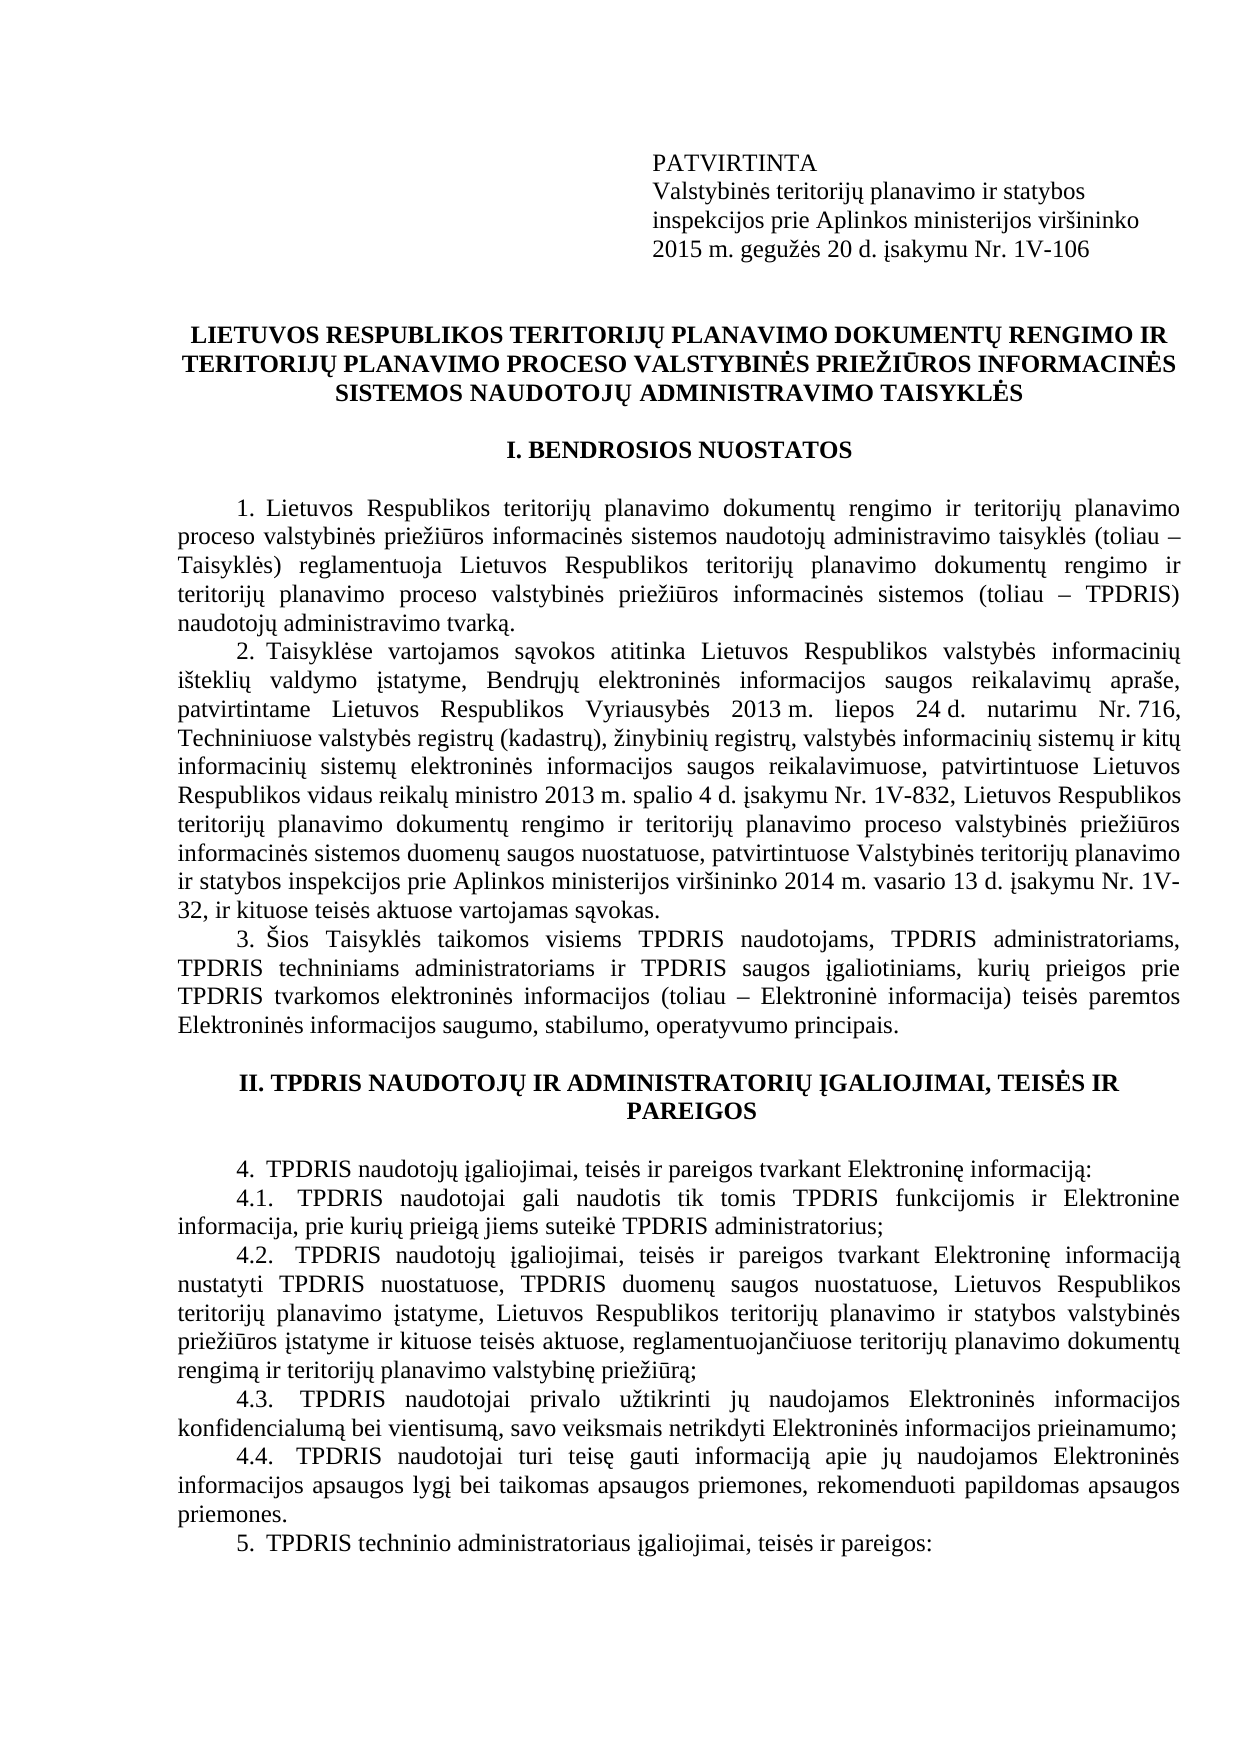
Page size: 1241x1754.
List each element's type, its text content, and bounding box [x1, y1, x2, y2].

text II. TPDRIS NAUDOTOJŲ IR ADMINISTRATORIŲ ĮGALIOJIMAI, TEISĖS IR PAREIGOS [177, 1068, 1181, 1125]
text Valstybinės teritorijų planavimo ir statybos [652, 176, 1181, 205]
text 2015 m. gegužės 20 d. įsakymu Nr. 1V-106 [652, 234, 1181, 263]
text 2. Taisyklėse vartojamos sąvokos atitinka Lietuvos Respublikos valstybės informacinių išteklių valdymo įstatyme, Bendrųjų elektroninės informacijos saugos reikalavimų apraše, patvirtintame Lietuvos Respublikos Vyriausybės 2013 m. liepos 24 d. nutarimu Nr. 716, Techniniuose valstybės registrų (kadastrų), žinybinių registrų, valstybės informacinių sistemų ir kitų informacinių sistemų elektroninės informacijos saugos reikalavimuose, patvirtintuose Lietuvos Respublikos vidaus reikalų ministro 2013 m. spalio 4 d. įsakymu Nr. 1V-832, Lietuvos Respublikos teritorijų planavimo dokumentų rengimo ir teritorijų planavimo proceso valstybinės priežiūros informacinės sistemos duomenų saugos nuostatuose, patvirtintuose Valstybinės teritorijų planavimo ir statybos inspekcijos prie Aplinkos ministerijos viršininko 2014 m. vasario 13 d. įsakymu Nr. 1V-32, ir kituose teisės aktuose vartojamas sąvokas. [177, 636, 1181, 924]
text inspekcijos prie Aplinkos ministerijos viršininko [652, 205, 1181, 234]
text 1. Lietuvos Respublikos teritorijų planavimo dokumentų rengimo ir teritorijų planavimo proceso valstybinės priežiūros informacinės sistemos naudotojų administravimo taisyklės (toliau – Taisyklės) reglamentuoja Lietuvos Respublikos teritorijų planavimo dokumentų rengimo ir teritorijų planavimo proceso valstybinės priežiūros informacinės sistemos (toliau – TPDRIS) naudotojų administravimo tvarką. [177, 493, 1181, 636]
text LIETUVOS RESPUBLIKOS TERITORIJŲ PLANAVIMO DOKUMENTŲ RENGIMO IR TERITORIJŲ PLANAVIMO PROCESO VALSTYBINĖS PRIEŽIŪROS INFORMACINĖS SISTEMOS NAUDOTOJŲ ADMINISTRAVIMO TAISYKLĖS [177, 320, 1181, 406]
text 4.1. TPDRIS naudotojai gali naudotis tik tomis TPDRIS funkcijomis ir Elektronine informacija, prie kurių prieigą jiems suteikė TPDRIS administratorius; [177, 1183, 1181, 1240]
text 4. TPDRIS naudotojų įgaliojimai, teisės ir pareigos tvarkant Elektroninę informaciją: [236, 1154, 1181, 1183]
text PATVIRTINTA [652, 148, 1181, 176]
text 5. TPDRIS techninio administratoriaus įgaliojimai, teisės ir pareigos: [236, 1528, 1181, 1556]
text I. BENDROSIOS NUOSTATOS [177, 435, 1181, 464]
text 4.2. TPDRIS naudotojų įgaliojimai, teisės ir pareigos tvarkant Elektroninę informaciją nustatyti TPDRIS nuostatuose, TPDRIS duomenų saugos nuostatuose, Lietuvos Respublikos teritorijų planavimo įstatyme, Lietuvos Respublikos teritorijų planavimo ir statybos valstybinės priežiūros įstatyme ir kituose teisės aktuose, reglamentuojančiuose teritorijų planavimo dokumentų rengimą ir teritorijų planavimo valstybinę priežiūrą; [177, 1240, 1181, 1384]
text 4.3. TPDRIS naudotojai privalo užtikrinti jų naudojamos Elektroninės informacijos konfidencialumą bei vientisumą, savo veiksmais netrikdyti Elektroninės informacijos prieinamumo; [177, 1384, 1181, 1441]
text 4.4. TPDRIS naudotojai turi teisę gauti informaciją apie jų naudojamos Elektroninės informacijos apsaugos lygį bei taikomas apsaugos priemones, rekomenduoti papildomas apsaugos priemones. [177, 1441, 1181, 1528]
text 3. Šios Taisyklės taikomos visiems TPDRIS naudotojams, TPDRIS administratoriams, TPDRIS techniniams administratoriams ir TPDRIS saugos įgaliotiniams, kurių prieigos prie TPDRIS tvarkomos elektroninės informacijos (toliau – Elektroninė informacija) teisės paremtos Elektroninės informacijos saugumo, stabilumo, operatyvumo principais. [177, 924, 1181, 1039]
